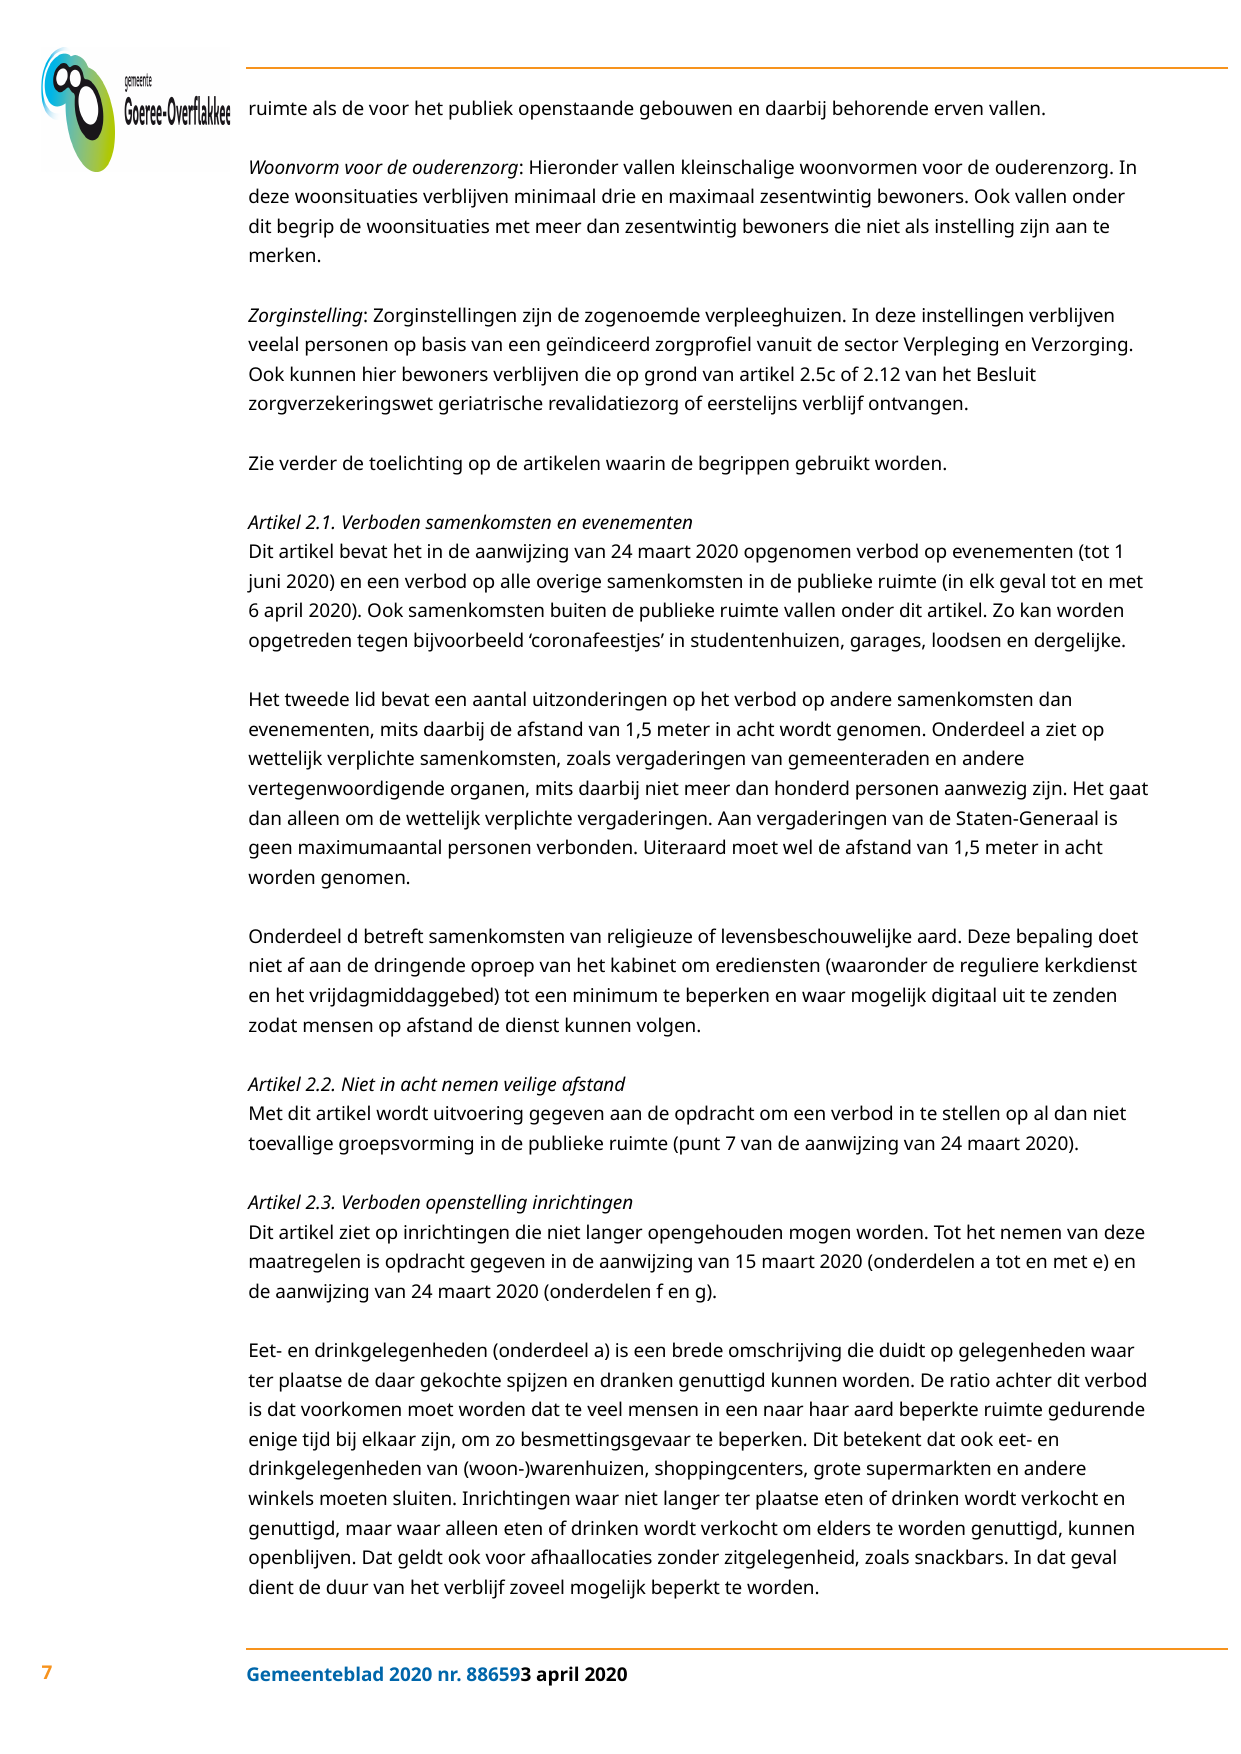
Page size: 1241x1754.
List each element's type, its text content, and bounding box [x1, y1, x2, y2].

picture [41, 47, 231, 172]
text Artikel 2.2. Niet in acht nemen veilige afstand [248, 1071, 1152, 1097]
text Dit artikel bevat het in de aanwijzing van 24 maart 2020 opgenomen verbod op evenementen (tot 1 juni 2020) en een verbod op alle overige samenkomsten in de publieke ruimte (in elk geval tot en met 6 april 2020). Ook samenkomsten buiten de publieke ruimte vallen onder dit artikel. Zo kan worden opgetreden tegen bijvoorbeeld ‘coronafeestjes’ in studentenhuizen, garages, loodsen en dergelijke. [248, 538, 1152, 653]
text Met dit artikel wordt uitvoering gegeven aan de opdracht om een verbod in te stellen op al dan niet toevallige groepsvorming in de publieke ruimte (punt 7 van de aanwijzing van 24 maart 2020). [248, 1101, 1152, 1156]
text Eet- en drinkgelegenheden (onderdeel a) is een brede omschrijving die duidt op gelegenheden waar ter plaatse de daar gekochte spijzen en dranken genuttigd kunnen worden. De ratio achter dit verbod is dat voorkomen moet worden dat te veel mensen in een naar haar aard beperkte ruimte gedurende enige tijd bij elkaar zijn, om zo besmettingsgevaar te beperken. Dit betekent dat ook eet- en drinkgelegenheden van (woon-)warenhuizen, shoppingcenters, grote supermarkten en andere winkels moeten sluiten. Inrichtingen waar niet langer ter plaatse eten of drinken wordt verkocht en genuttigd, maar waar alleen eten of drinken wordt verkocht om elders te worden genuttigd, kunnen openblijven. Dat geldt ook voor afhaallocaties zonder zitgelegenheid, zoals snackbars. In dat geval dient de duur van het verblijf zoveel mogelijk beperkt te worden. [248, 1337, 1152, 1600]
text Artikel 2.1. Verboden samenkomsten en evenementen [248, 509, 1152, 535]
text Dit artikel ziet op inrichtingen die niet langer opengehouden mogen worden. Tot het nemen van deze maatregelen is opdracht gegeven in de aanwijzing van 15 maart 2020 (onderdelen a tot en met e) en de aanwijzing van 24 maart 2020 (onderdelen f en g). [248, 1219, 1152, 1304]
text Het tweede lid bevat een aantal uitzonderingen op het verbod op andere samenkomsten dan evenementen, mits daarbij de afstand van 1,5 meter in acht wordt genomen. Onderdeel a ziet op wettelijk verplichte samenkomsten, zoals vergaderingen van gemeenteraden en andere vertegenwoordigende organen, mits daarbij niet meer dan honderd personen aanwezig zijn. Het gaat dan alleen om de wettelijk verplichte vergaderingen. Aan vergaderingen van de Staten-Generaal is geen maximumaantal personen verbonden. Uiteraard moet wel de afstand van 1,5 meter in acht worden genomen. [248, 686, 1152, 890]
text ruimte als de voor het publiek openstaande gebouwen en daarbij behorende erven vallen. [248, 95, 1152, 121]
text Zie verder de toelichting op de artikelen waarin de begrippen gebruikt worden. [248, 450, 1152, 476]
text Onderdeel d betreft samenkomsten van religieuze of levensbeschouwelijke aard. Deze bepaling doet niet af aan de dringende oproep van het kabinet om erediensten (waaronder de reguliere kerkdienst en het vrijdagmiddaggebed) tot een minimum te beperken en waar mogelijk digitaal uit te zenden zodat mensen op afstand de dienst kunnen volgen. [248, 923, 1152, 1038]
text Artikel 2.3. Verboden openstelling inrichtingen [248, 1189, 1152, 1215]
text Woonvorm voor de ouderenzorg: Hieronder vallen kleinschalige woonvormen voor de ouderenzorg. In deze woonsituaties verblijven minimaal drie en maximaal zesentwintig bewoners. Ook vallen onder dit begrip de woonsituaties met meer dan zesentwintig bewoners die niet als instelling zijn aan te merken. [248, 154, 1152, 268]
text Zorginstelling: Zorginstellingen zijn de zogenoemde verpleeghuizen. In deze instellingen verblijven veelal personen op basis van een geïndiceerd zorgprofiel vanuit de sector Verpleging en Verzorging. Ook kunnen hier bewoners verblijven die op grond van artikel 2.5c of 2.12 van het Besluit zorgverzekeringswet geriatrische revalidatiezorg of eerstelijns verblijf ontvangen. [248, 302, 1152, 416]
